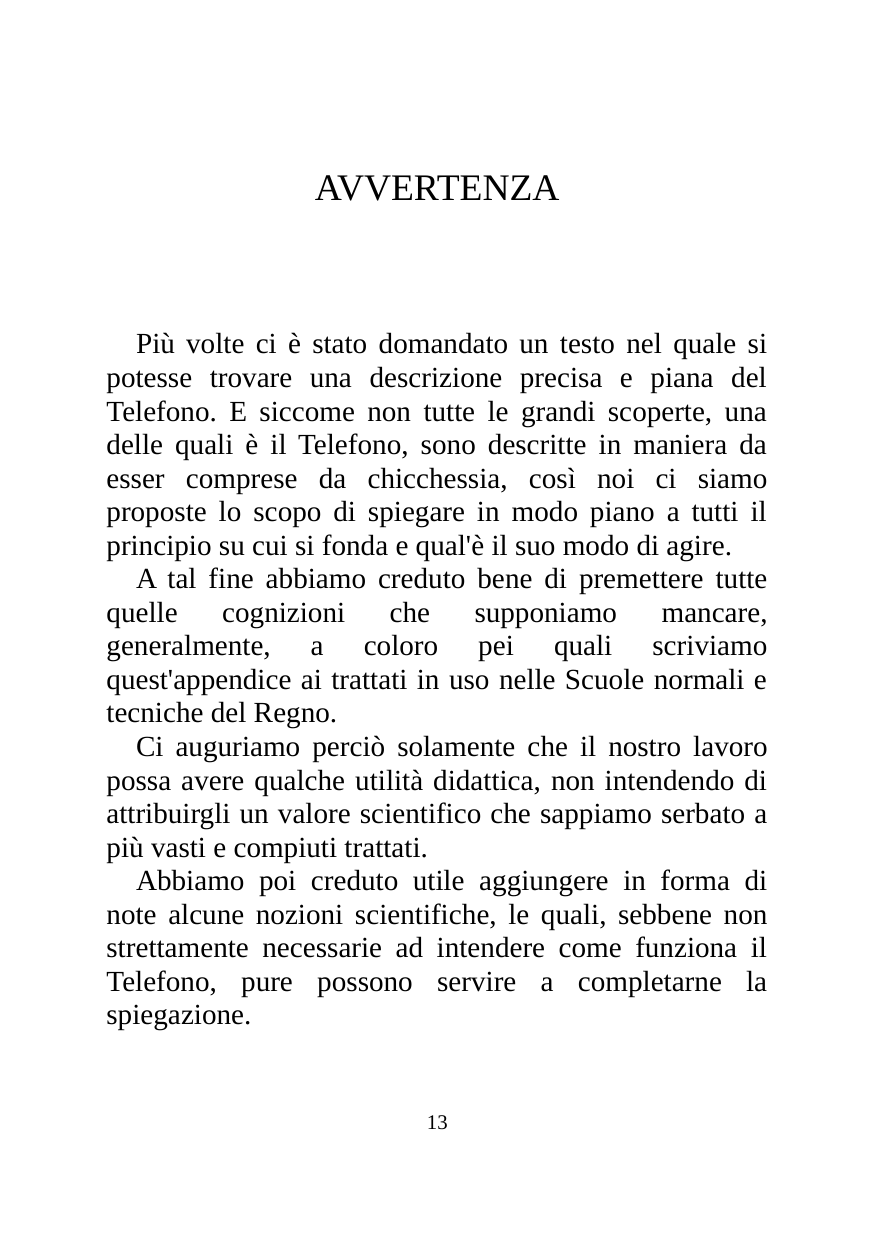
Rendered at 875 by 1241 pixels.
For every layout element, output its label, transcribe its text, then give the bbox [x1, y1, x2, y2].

text A tal fine abbiamo creduto bene di premettere tutte quelle cognizioni che supponiamo mancare, generalmente, a coloro pei quali scriviamo quest'appendice ai trattati in uso nelle Scuole normali e tecniche del Regno. [106, 561, 768, 729]
text Abbiamo poi creduto utile aggiungere in forma di note alcune nozioni scientifiche, le quali, sebbene non strettamente necessarie ad intendere come funziona il Telefono, pure possono servire a completarne la spiegazione. [106, 863, 768, 1031]
text Ci auguriamo perciò solamente che il nostro lavoro possa avere qualche utilità didattica, non intendendo di attribuirgli un valore scientifico che sappiamo serbato a più vasti e compiuti trattati. [106, 729, 768, 863]
text Più volte ci è stato domandato un testo nel quale si potesse trovare una descrizione precisa e piana del Telefono. E siccome non tutte le grandi scoperte, una delle quali è il Telefono, sono descritte in maniera da esser comprese da chicchessia, così noi ci siamo proposte lo scopo di spiegare in modo piano a tutti il principio su cui si fonda e qual'è il suo modo di agire. [106, 327, 768, 561]
subtitle AVVERTENZA [106, 165, 768, 208]
